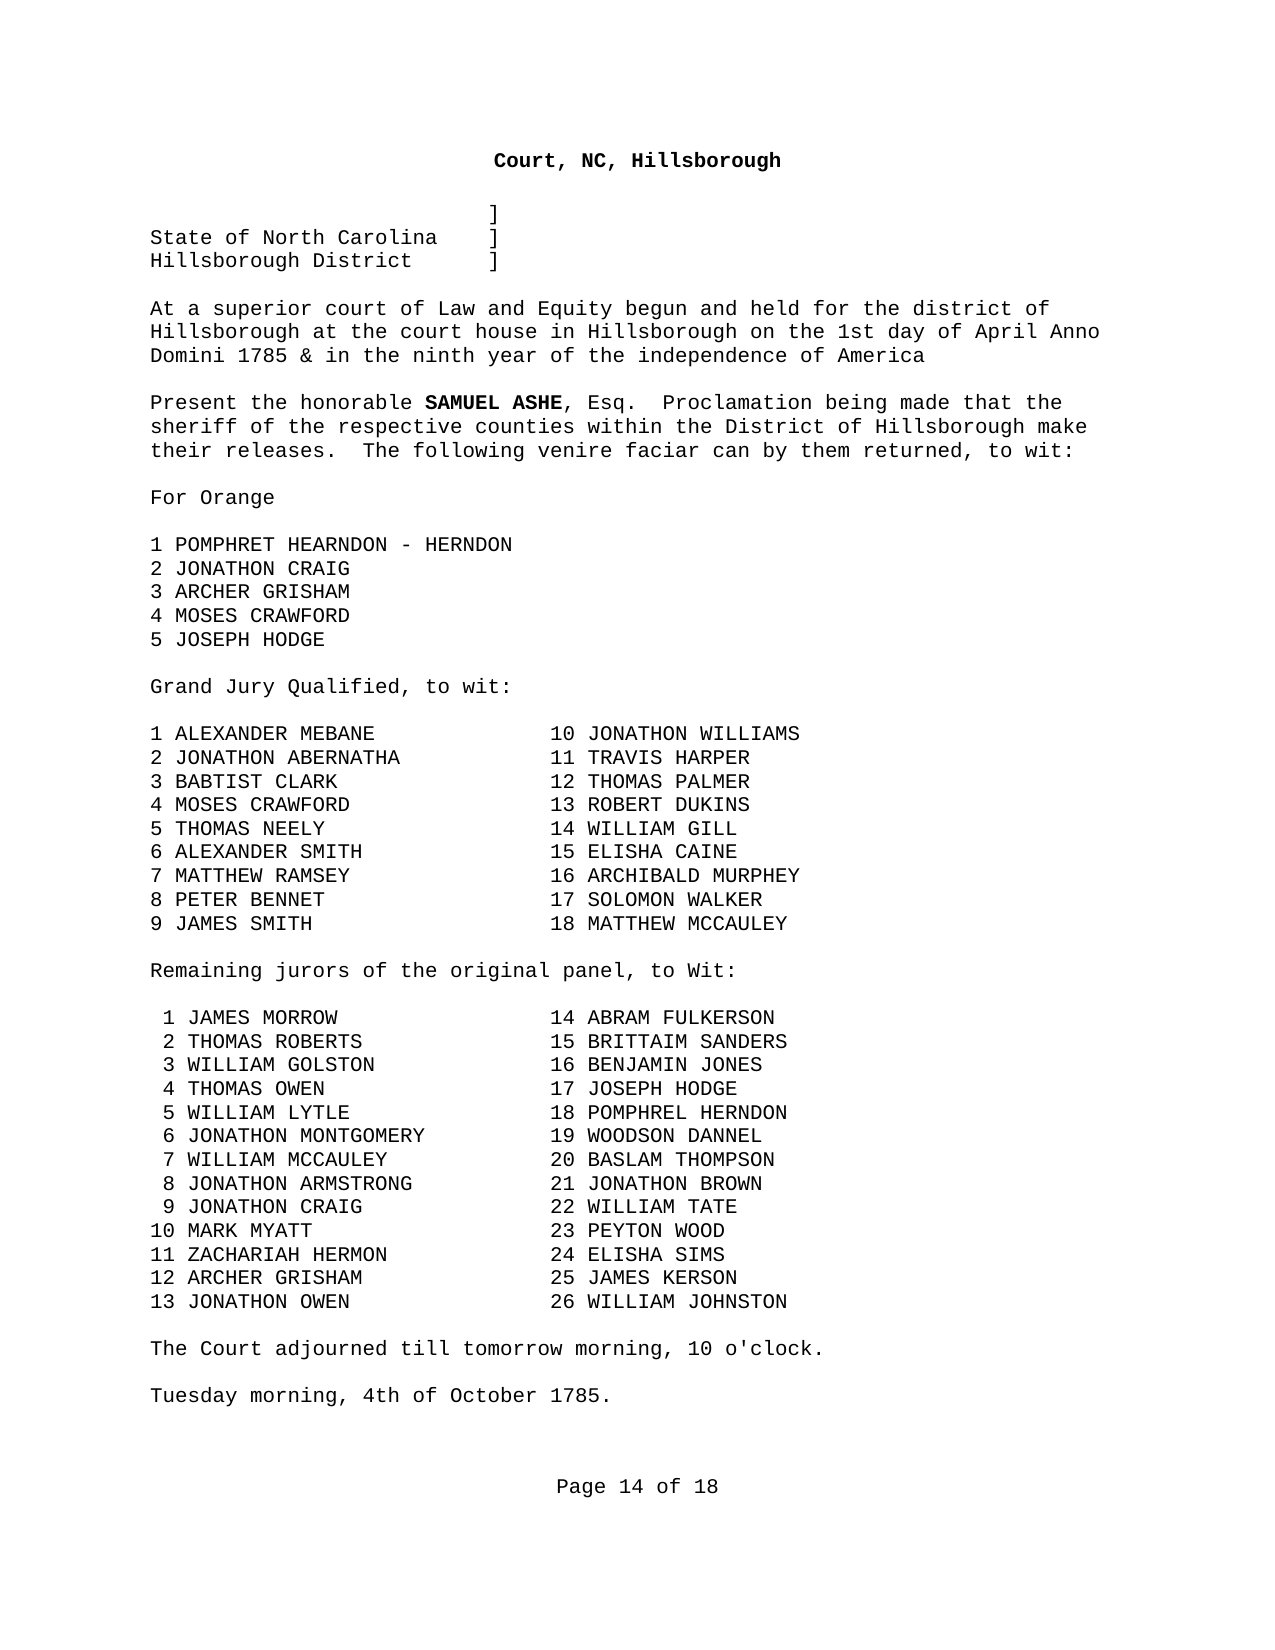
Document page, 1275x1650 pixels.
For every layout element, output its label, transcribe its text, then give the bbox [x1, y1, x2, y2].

text Tuesday morning, 4th of October 1785. [150, 1385, 1125, 1409]
text Present the honorable SAMUEL ASHE, Esq. Proclamation being made that the sheriff of the respective counties within the District of Hillsborough make their releases. The following venire faciar can by them returned, to wit: [150, 392, 1125, 463]
text 3 ARCHER GRISHAM [150, 581, 1125, 605]
text 6 JONATHON MONTGOMERY 19 WOODSON DANNEL [150, 1125, 1125, 1149]
text 8 JONATHON ARMSTRONG 21 JONATHON BROWN [150, 1173, 1125, 1196]
text State of North Carolina ] [150, 227, 1125, 250]
text 5 THOMAS NEELY 14 WILLIAM GILL [150, 818, 1125, 842]
text Hillsborough District ] [150, 250, 1125, 274]
text 7 WILLIAM MCCAULEY 20 BASLAM THOMPSON [150, 1149, 1125, 1173]
text 10 MARK MYATT 23 PEYTON WOOD [150, 1220, 1125, 1243]
text 8 PETER BENNET 17 SOLOMON WALKER [150, 889, 1125, 912]
text 4 THOMAS OWEN 17 JOSEPH HODGE [150, 1078, 1125, 1102]
text 5 WILLIAM LYTLE 18 POMPHREL HERNDON [150, 1102, 1125, 1125]
text 1 JAMES MORROW 14 ABRAM FULKERSON [150, 1007, 1125, 1031]
text 7 MATTHEW RAMSEY 16 ARCHIBALD MURPHEY [150, 865, 1125, 889]
text 3 BABTIST CLARK 12 THOMAS PALMER [150, 771, 1125, 794]
text For Orange [150, 487, 1125, 511]
text 3 WILLIAM GOLSTON 16 BENJAMIN JONES [150, 1054, 1125, 1078]
text 6 ALEXANDER SMITH 15 ELISHA CAINE [150, 842, 1125, 865]
text 4 MOSES CRAWFORD 13 ROBERT DUKINS [150, 794, 1125, 818]
text 4 MOSES CRAWFORD [150, 605, 1125, 629]
text ] [150, 203, 1125, 227]
text 1 POMPHRET HEARNDON - HERNDON [150, 534, 1125, 558]
text 1 ALEXANDER MEBANE 10 JONATHON WILLIAMS [150, 723, 1125, 747]
text 2 THOMAS ROBERTS 15 BRITTAIM SANDERS [150, 1031, 1125, 1054]
text ­­­­­­­­­­­­­­­­­­­­­­­­­­ [150, 511, 1125, 534]
text 9 JONATHON CRAIG 22 WILLIAM TATE [150, 1196, 1125, 1220]
text 12 ARCHER GRISHAM 25 JAMES KERSON [150, 1267, 1125, 1291]
text Remaining jurors of the original panel, to Wit: [150, 960, 1125, 983]
text The Court adjourned till tomorrow morning, 10 o'clock. [150, 1338, 1125, 1362]
text 2 JONATHON CRAIG [150, 558, 1125, 581]
text 11 ZACHARIAH HERMON 24 ELISHA SIMS [150, 1243, 1125, 1267]
text 5 JOSEPH HODGE [150, 629, 1125, 652]
text 9 JAMES SMITH 18 MATTHEW MCCAULEY [150, 912, 1125, 936]
text Grand Jury Qualified, to wit: [150, 676, 1125, 700]
text 2 JONATHON ABERNATHA 11 TRAVIS HARPER [150, 747, 1125, 771]
text 13 JONATHON OWEN 26 WILLIAM JOHNSTON [150, 1291, 1125, 1314]
text At a superior court of Law and Equity begun and held for the district of Hillsborough at the court house in Hillsborough on the 1st day of April Anno Domini 1785 & in the ninth year of the independence of America ­­ [150, 298, 1125, 369]
